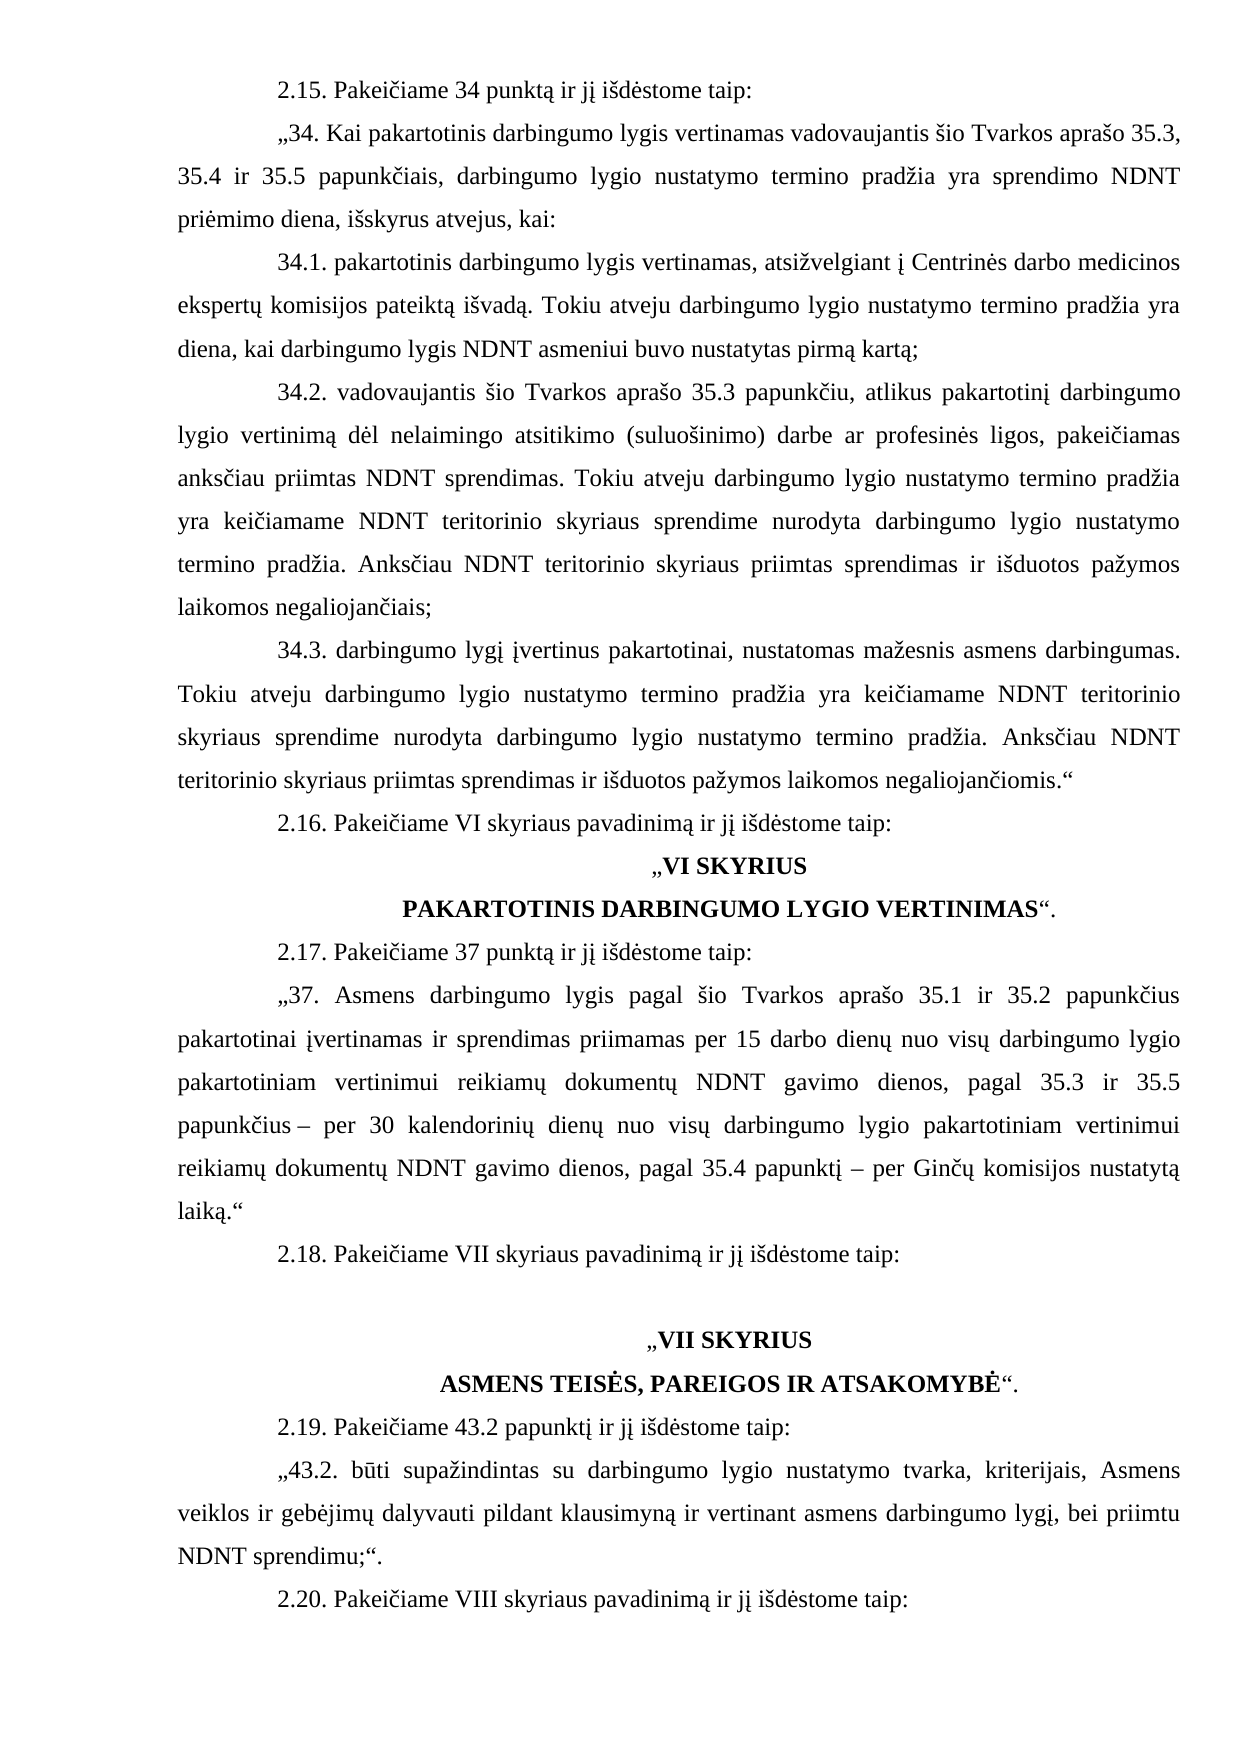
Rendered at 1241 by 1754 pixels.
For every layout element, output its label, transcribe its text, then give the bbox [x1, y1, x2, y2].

text „43.2. būti supažindintas su darbingumo lygio nustatymo tvarka, kriterijais, Asmens veiklos ir gebėjimų dalyvauti pildant klausimyną ir vertinant asmens darbingumo lygį, bei priimtu NDNT sprendimu;“. [177, 1455, 1181, 1570]
text 2.18. Pakeičiame VII skyriaus pavadinimą ir jį išdėstome taip: [177, 1239, 1181, 1268]
text „37. Asmens darbingumo lygis pagal šio Tvarkos aprašo 35.1 ir 35.2 papunkčius pakartotinai įvertinamas ir sprendimas priimamas per 15 darbo dienų nuo visų darbingumo lygio pakartotiniam vertinimui reikiamų dokumentų NDNT gavimo dienos, pagal 35.3 ir 35.5 papunkčius – per 30 kalendorinių dienų nuo visų darbingumo lygio pakartotiniam vertinimui reikiamų dokumentų NDNT gavimo dienos, pagal 35.4 papunktį – per Ginčų komisijos nustatytą laiką.“ [177, 981, 1181, 1225]
text 34.2. vadovaujantis šio Tvarkos aprašo 35.3 papunkčiu, atlikus pakartotinį darbingumo lygio vertinimą dėl nelaimingo atsitikimo (suluošinimo) darbe ar profesinės ligos, pakeičiamas anksčiau priimtas NDNT sprendimas. Tokiu atveju darbingumo lygio nustatymo termino pradžia yra keičiamame NDNT teritorinio skyriaus sprendime nurodyta darbingumo lygio nustatymo termino pradžia. Anksčiau NDNT teritorinio skyriaus priimtas sprendimas ir išduotos pažymos laikomos negaliojančiais; [177, 377, 1181, 621]
text ASMENS TEISĖS, PAREIGOS IR ATSAKOMYBĖ“. [177, 1369, 1181, 1397]
text „VI SKYRIUS [177, 851, 1181, 880]
text 2.20. Pakeičiame VIII skyriaus pavadinimą ir jį išdėstome taip: [177, 1584, 1181, 1613]
text 2.19. Pakeičiame 43.2 papunktį ir jį išdėstome taip: [177, 1412, 1181, 1441]
text 2.17. Pakeičiame 37 punktą ir jį išdėstome taip: [177, 937, 1181, 966]
text „34. Kai pakartotinis darbingumo lygis vertinamas vadovaujantis šio Tvarkos aprašo 35.3, 35.4 ir 35.5 papunkčiais, darbingumo lygio nustatymo termino pradžia yra sprendimo NDNT priėmimo diena, išskyrus atvejus, kai: [177, 118, 1181, 233]
text PAKARTOTINIS DARBINGUMO LYGIO VERTINIMAS“. [177, 894, 1181, 923]
text „VII SKYRIUS [177, 1326, 1181, 1354]
text 34.3. darbingumo lygį įvertinus pakartotinai, nustatomas mažesnis asmens darbingumas. Tokiu atveju darbingumo lygio nustatymo termino pradžia yra keičiamame NDNT teritorinio skyriaus sprendime nurodyta darbingumo lygio nustatymo termino pradžia. Anksčiau NDNT teritorinio skyriaus priimtas sprendimas ir išduotos pažymos laikomos negaliojančiomis.“ [177, 636, 1181, 794]
text 2.16. Pakeičiame VI skyriaus pavadinimą ir jį išdėstome taip: [177, 808, 1181, 837]
text 2.15. Pakeičiame 34 punktą ir jį išdėstome taip: [177, 75, 1181, 104]
text 34.1. pakartotinis darbingumo lygis vertinamas, atsižvelgiant į Centrinės darbo medicinos ekspertų komisijos pateiktą išvadą. Tokiu atveju darbingumo lygio nustatymo termino pradžia yra diena, kai darbingumo lygis NDNT asmeniui buvo nustatytas pirmą kartą; [177, 247, 1181, 362]
